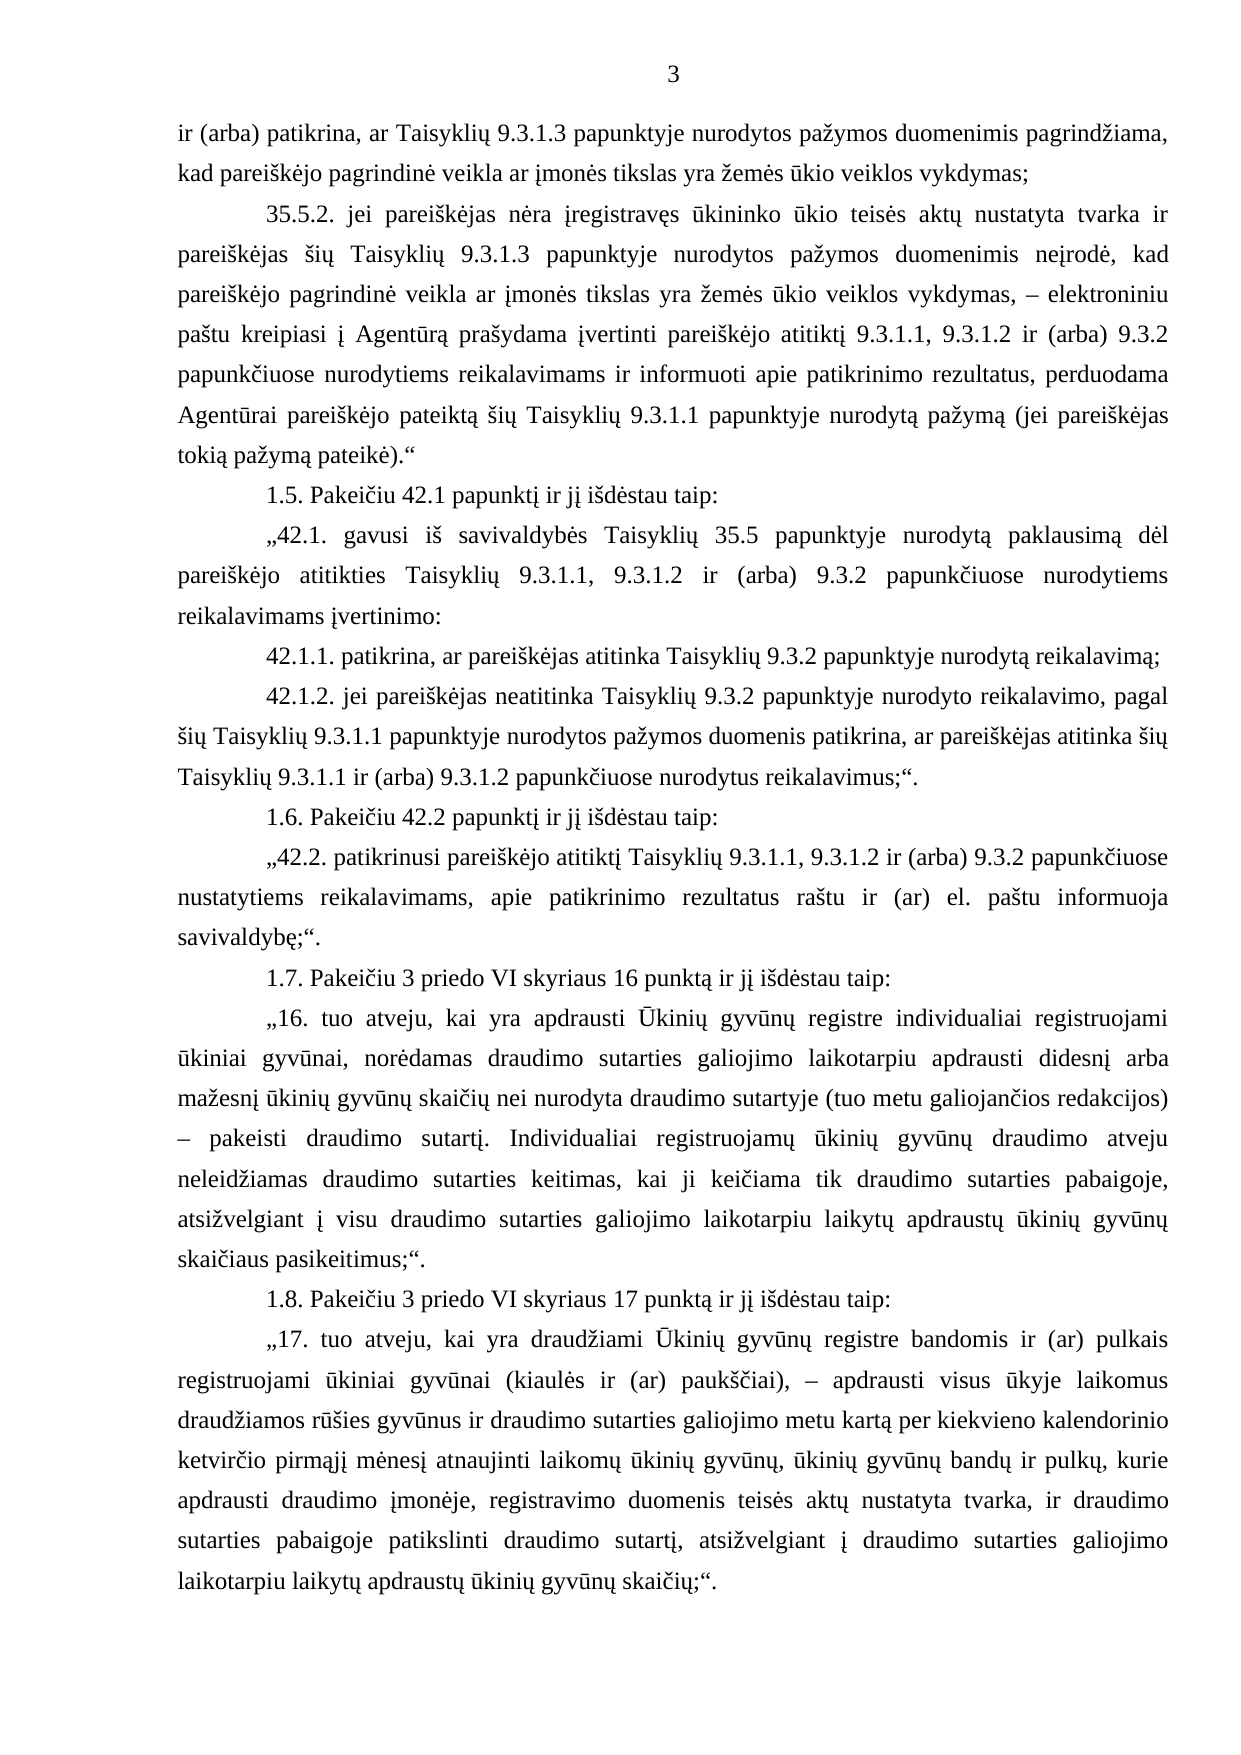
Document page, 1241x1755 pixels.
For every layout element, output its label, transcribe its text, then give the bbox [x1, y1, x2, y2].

text „16. tuo atveju, kai yra apdrausti Ūkinių gyvūnų registre individualiai registruojami ūkiniai gyvūnai, norėdamas draudimo sutarties galiojimo laikotarpiu apdrausti didesnį arba mažesnį ūkinių gyvūnų skaičių nei nurodyta draudimo sutartyje (tuo metu galiojančios redakcijos) – pakeisti draudimo sutartį. Individualiai registruojamų ūkinių gyvūnų draudimo atveju neleidžiamas draudimo sutarties keitimas, kai ji keičiama tik draudimo sutarties pabaigoje, atsižvelgiant į visu draudimo sutarties galiojimo laikotarpiu laikytų apdraustų ūkinių gyvūnų skaičiaus pasikeitimus;“. [177, 1003, 1169, 1273]
text 42.1.1. patikrina, ar pareiškėjas atitinka Taisyklių 9.3.2 papunktyje nurodytą reikalavimą; [177, 641, 1169, 670]
text 1.7. Pakeičiu 3 priedo VI skyriaus 16 punktą ir jį išdėstau taip: [177, 963, 1169, 991]
text 35.5.2. jei pareiškėjas nėra įregistravęs ūkininko ūkio teisės aktų nustatyta tvarka ir pareiškėjas šių Taisyklių 9.3.1.3 papunktyje nurodytos pažymos duomenimis neįrodė, kad pareiškėjo pagrindinė veikla ar įmonės tikslas yra žemės ūkio veiklos vykdymas, – elektroniniu paštu kreipiasi į Agentūrą prašydama įvertinti pareiškėjo atitiktį 9.3.1.1, 9.3.1.2 ir (arba) 9.3.2 papunkčiuose nurodytiems reikalavimams ir informuoti apie patikrinimo rezultatus, perduodama Agentūrai pareiškėjo pateiktą šių Taisyklių 9.3.1.1 papunktyje nurodytą pažymą (jei pareiškėjas tokią pažymą pateikė).“ [177, 199, 1169, 469]
text 1.8. Pakeičiu 3 priedo VI skyriaus 17 punktą ir jį išdėstau taip: [177, 1284, 1169, 1313]
text 42.1.2. jei pareiškėjas neatitinka Taisyklių 9.3.2 papunktyje nurodyto reikalavimo, pagal šių Taisyklių 9.3.1.1 papunktyje nurodytos pažymos duomenis patikrina, ar pareiškėjas atitinka šių Taisyklių 9.3.1.1 ir (arba) 9.3.1.2 papunkčiuose nurodytus reikalavimus;“. [177, 681, 1169, 790]
text „42.2. patikrinusi pareiškėjo atitiktį Taisyklių 9.3.1.1, 9.3.1.2 ir (arba) 9.3.2 papunkčiuose nustatytiems reikalavimams, apie patikrinimo rezultatus raštu ir (ar) el. paštu informuoja savivaldybę;“. [177, 842, 1169, 951]
text „17. tuo atveju, kai yra draudžiami Ūkinių gyvūnų registre bandomis ir (ar) pulkais registruojami ūkiniai gyvūnai (kiaulės ir (ar) paukščiai), – apdrausti visus ūkyje laikomus draudžiamos rūšies gyvūnus ir draudimo sutarties galiojimo metu kartą per kiekvieno kalendorinio ketvirčio pirmąjį mėnesį atnaujinti laikomų ūkinių gyvūnų, ūkinių gyvūnų bandų ir pulkų, kurie apdrausti draudimo įmonėje, registravimo duomenis teisės aktų nustatyta tvarka, ir draudimo sutarties pabaigoje patikslinti draudimo sutartį, atsižvelgiant į draudimo sutarties galiojimo laikotarpiu laikytų apdraustų ūkinių gyvūnų skaičių;“. [177, 1324, 1169, 1594]
text ir (arba) patikrina, ar Taisyklių 9.3.1.3 papunktyje nurodytos pažymos duomenimis pagrindžiama, kad pareiškėjo pagrindinė veikla ar įmonės tikslas yra žemės ūkio veiklos vykdymas; [177, 118, 1169, 187]
text 1.6. Pakeičiu 42.2 papunktį ir jį išdėstau taip: [177, 802, 1169, 831]
text „42.1. gavusi iš savivaldybės Taisyklių 35.5 papunktyje nurodytą paklausimą dėl pareiškėjo atitikties Taisyklių 9.3.1.1, 9.3.1.2 ir (arba) 9.3.2 papunkčiuose nurodytiems reikalavimams įvertinimo: [177, 520, 1169, 629]
text 1.5. Pakeičiu 42.1 papunktį ir jį išdėstau taip: [177, 480, 1169, 509]
